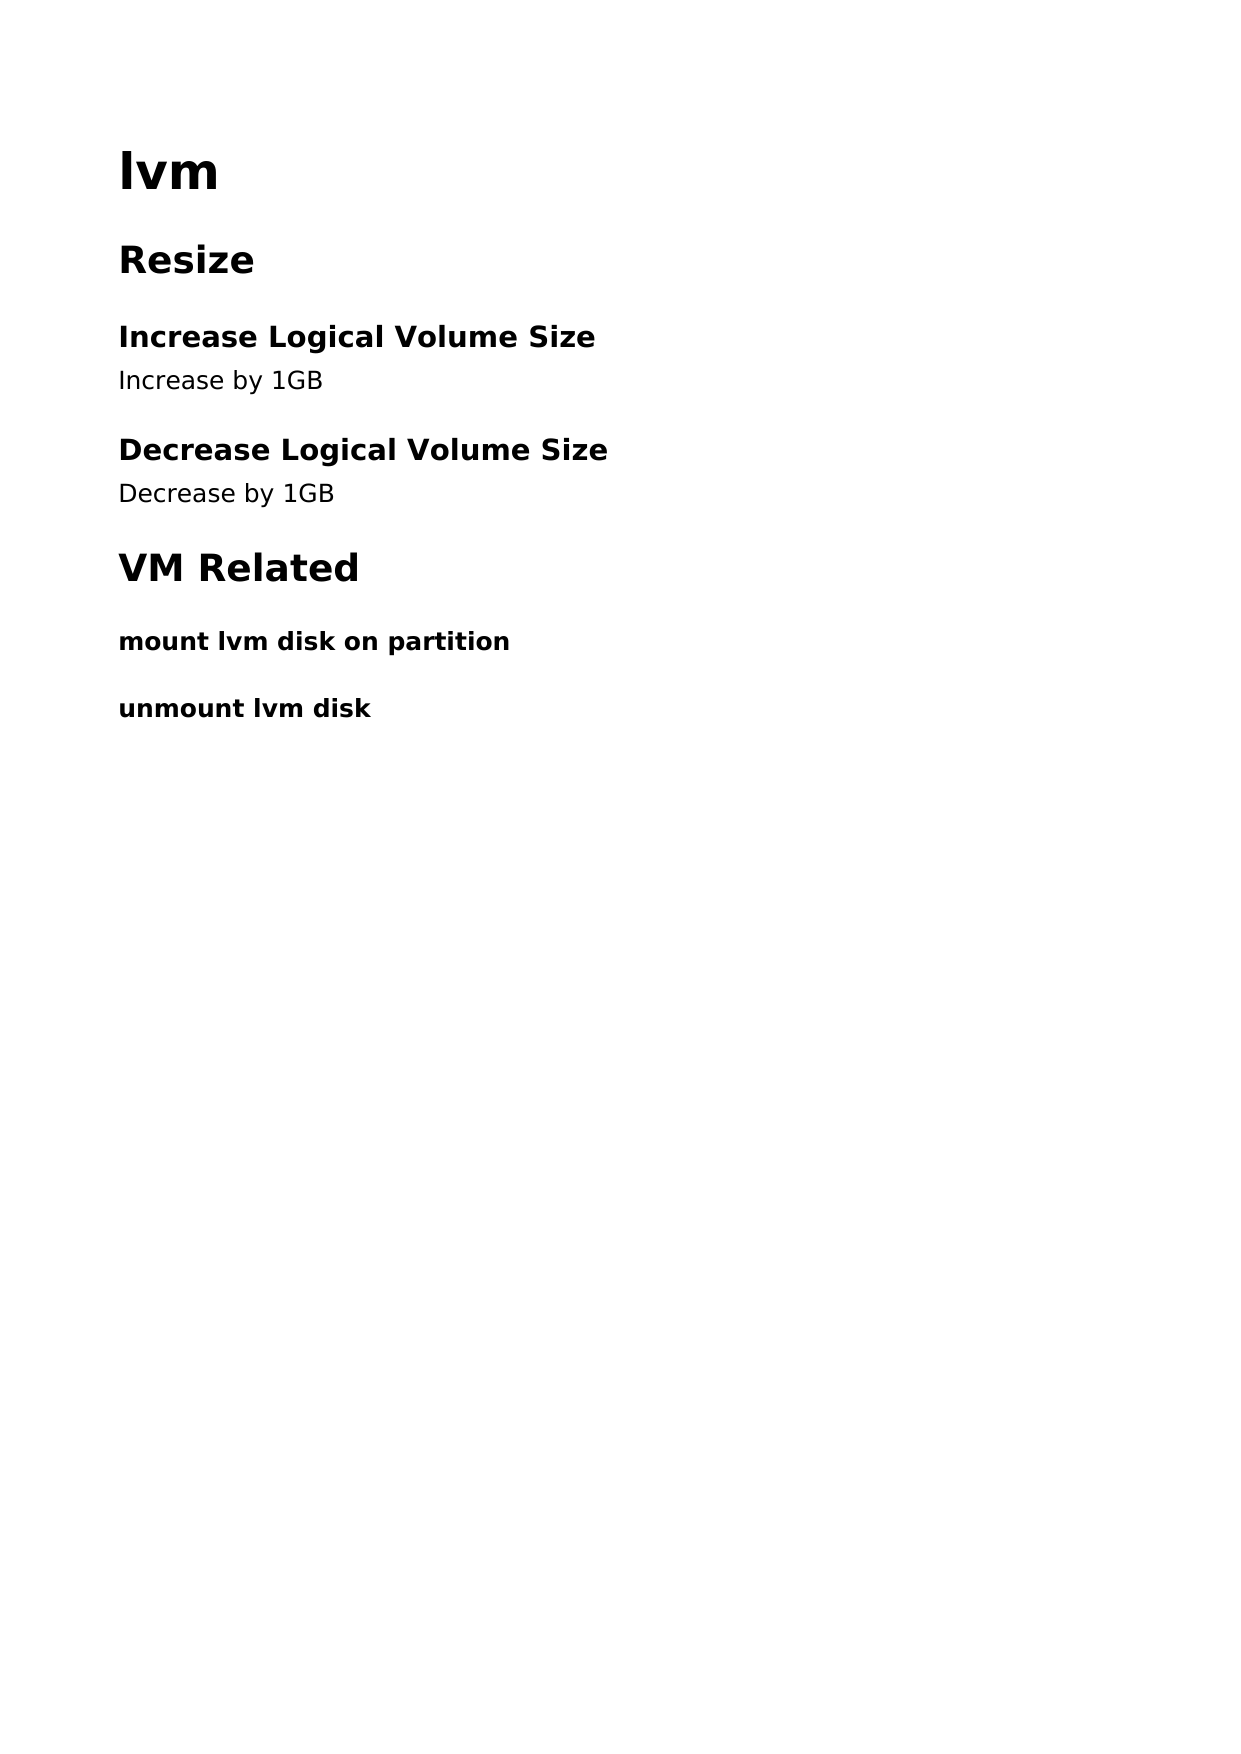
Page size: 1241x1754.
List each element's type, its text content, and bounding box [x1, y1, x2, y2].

subtitle Increase Logical Volume Size [118, 320, 1122, 354]
subtitle lvm [118, 143, 1122, 201]
subtitle Resize [118, 239, 1122, 282]
text Decrease by 1GB [118, 479, 1122, 509]
text Increase by 1GB [118, 366, 1122, 396]
subtitle VM Related [118, 546, 1122, 590]
subtitle mount lvm disk on partition [118, 627, 1122, 657]
subtitle Decrease Logical Volume Size [118, 433, 1122, 467]
subtitle unmount lvm disk [118, 694, 1122, 723]
